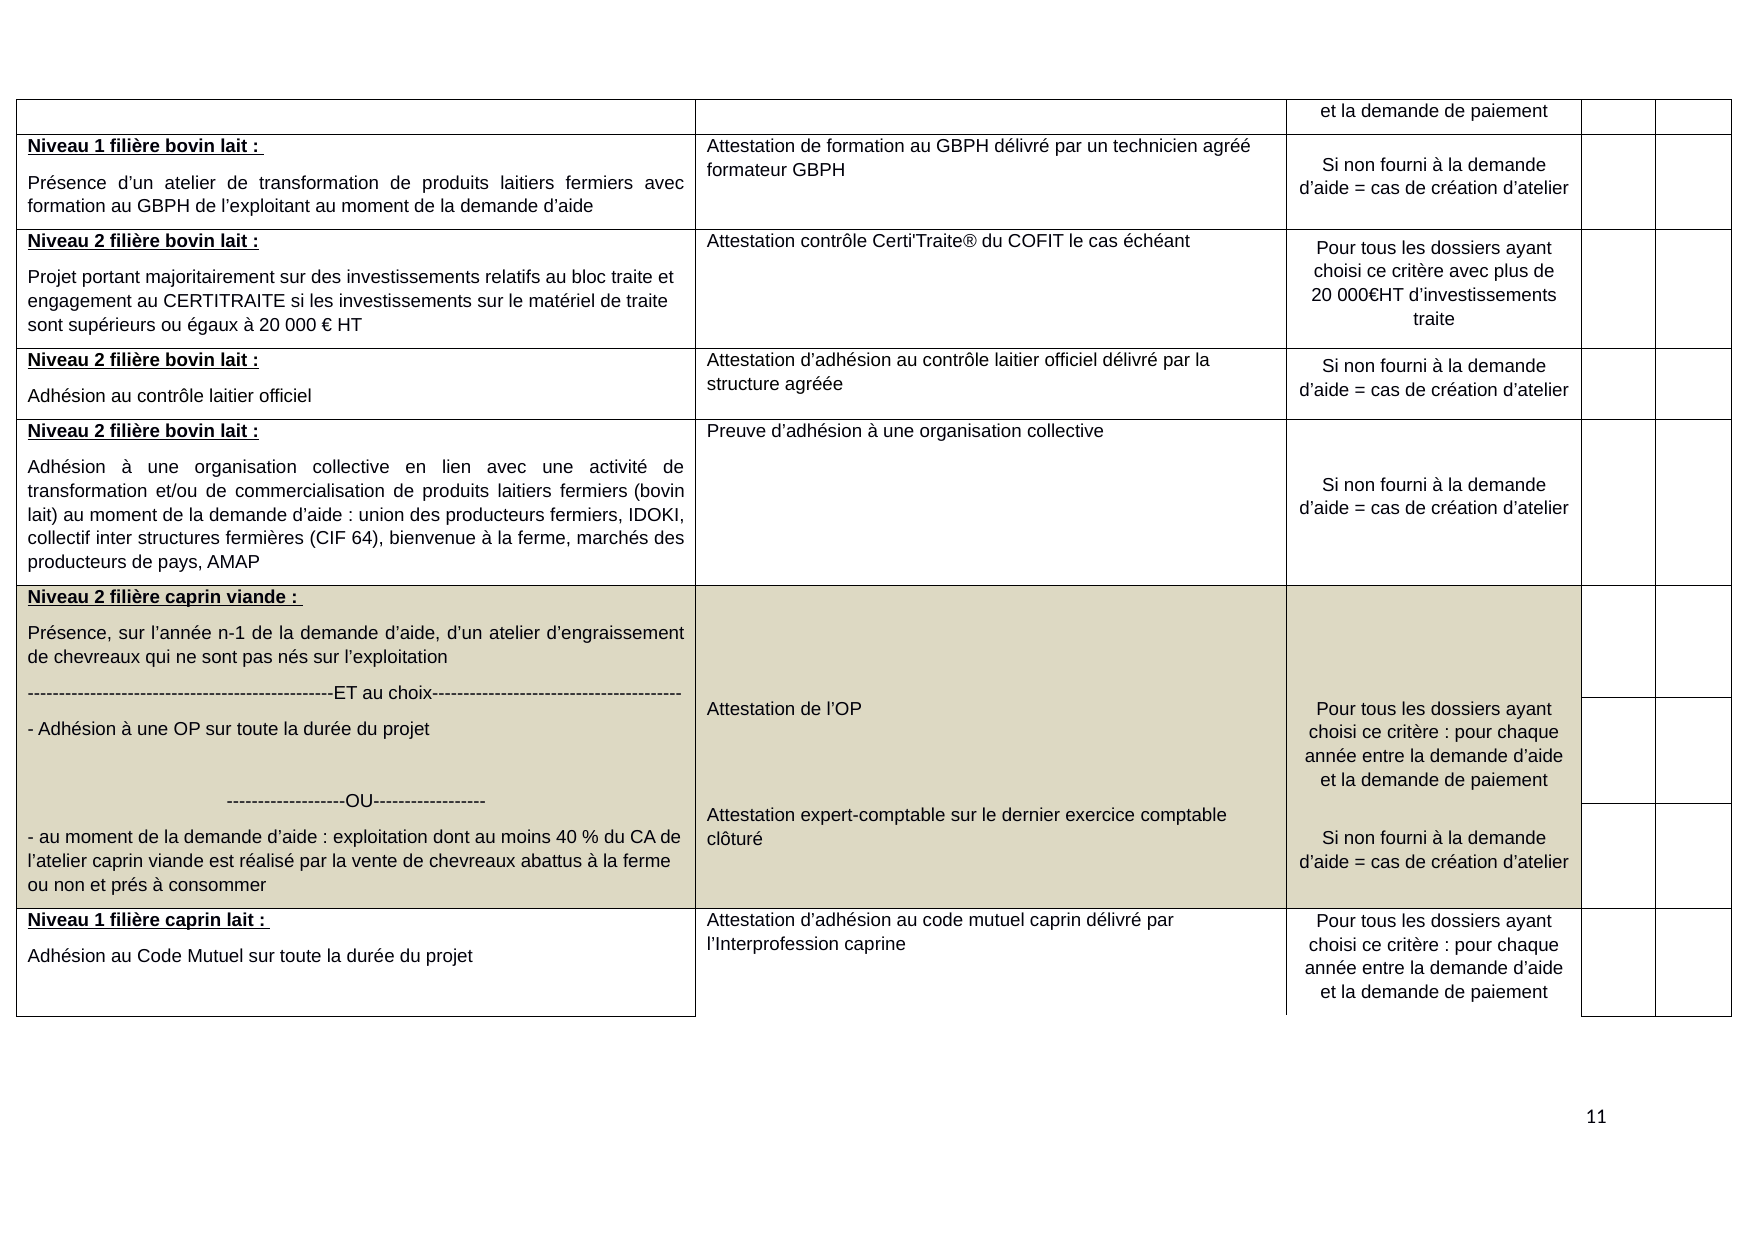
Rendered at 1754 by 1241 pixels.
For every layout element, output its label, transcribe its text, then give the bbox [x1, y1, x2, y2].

table_cell [1656, 100, 1731, 134]
table_cell [1656, 586, 1731, 697]
table_cell Si non fourni à la demande d’aide = cas de création d’atelier [1287, 803, 1581, 908]
table_cell [1582, 420, 1655, 585]
table_cell Si non fourni à la demande d’aide = cas de création d’atelier [1287, 135, 1581, 229]
table_cell [1582, 586, 1655, 697]
table_cell [1582, 230, 1655, 348]
table_cell Niveau 2 filière caprin viande : Présence, sur l’année n-1 de la demande d’aide, d’un atelier d’engraissement de chevreaux qui ne sont pas nés sur l’exploitation -------------------------------------------------ET au choix---------------------------------------- - Adhésion à une OP sur toute la durée du projet -------------------OU------------------ - au moment de la demande d’aide : exploitation dont au moins 40 % du CA de l’atelier caprin viande est réalisé par la vente de chevreaux abattus à la ferme ou non et prés à consommer [17, 586, 695, 908]
table_cell Niveau 2 filière bovin lait : Adhésion au contrôle laitier officiel [17, 349, 695, 419]
table_cell [1582, 135, 1655, 229]
table_cell [1656, 230, 1731, 348]
table_cell [696, 100, 1286, 134]
table_cell [1656, 135, 1731, 229]
table_cell Niveau 1 filière caprin lait : Adhésion au Code Mutuel sur toute la durée du projet [17, 909, 695, 1016]
table_cell Si non fourni à la demande d’aide = cas de création d’atelier [1287, 420, 1581, 585]
table_cell Attestation de formation au GBPH délivré par un technicien agréé formateur GBPH [696, 135, 1286, 229]
table_cell [1656, 804, 1731, 908]
table_cell [1656, 420, 1731, 585]
table_cell Attestation contrôle Certi'Traite® du COFIT le cas échéant [696, 230, 1286, 348]
table_cell [1582, 909, 1655, 1016]
table_cell Attestation expert-comptable sur le dernier exercice comptable clôturé [696, 803, 1286, 908]
table_cell Preuve d’adhésion à une organisation collective [696, 420, 1286, 585]
table_cell [1582, 349, 1655, 419]
table_cell [1656, 349, 1731, 419]
table_cell Niveau 2 filière bovin lait : Projet portant majoritairement sur des investissements relatifs au bloc traite et engagement au CERTITRAITE si les investissements sur le matériel de traite sont supérieurs ou égaux à 20 000 € HT [17, 230, 695, 348]
table_cell [1287, 586, 1581, 697]
table_cell Pour tous les dossiers ayant choisi ce critère avec plus de 20 000€HT d’investissements traite [1287, 230, 1581, 348]
table_cell [17, 100, 695, 134]
table_cell Attestation de l’OP [696, 697, 1286, 803]
table_cell [1582, 698, 1655, 803]
table_cell Pour tous les dossiers ayant choisi ce critère : pour chaque année entre la demande d’aide et la demande de paiement [1287, 697, 1581, 803]
table_cell Niveau 1 filière bovin lait : Présence d’un atelier de transformation de produits laitiers fermiers avec formation au GBPH de l’exploitant au moment de la demande d’aide [17, 135, 695, 229]
table_cell [1582, 100, 1655, 134]
table_cell Attestation d’adhésion au contrôle laitier officiel délivré par la structure agréée [696, 349, 1286, 419]
table_cell Pour tous les dossiers ayant choisi ce critère : pour chaque année entre la demande d’aide et la demande de paiement [1286, 909, 1581, 1016]
table_cell [1582, 804, 1655, 908]
table_cell [1656, 909, 1731, 1016]
table_cell [696, 586, 1286, 697]
table_cell Si non fourni à la demande d’aide = cas de création d’atelier [1287, 349, 1581, 419]
table_cell [1656, 698, 1731, 803]
table_cell Attestation d’adhésion au code mutuel caprin délivré par l’Interprofession caprine [696, 909, 1286, 1016]
table_cell et la demande de paiement [1287, 100, 1581, 134]
table_cell Niveau 2 filière bovin lait : Adhésion à une organisation collective en lien avec une activité de transformation et/ou de commercialisation de produits laitiers fermiers (bovin lait) au moment de la demande d’aide : union des producteurs fermiers, IDOKI, collectif inter structures fermières (CIF 64), bienvenue à la ferme, marchés des producteurs de pays, AMAP [17, 420, 695, 585]
